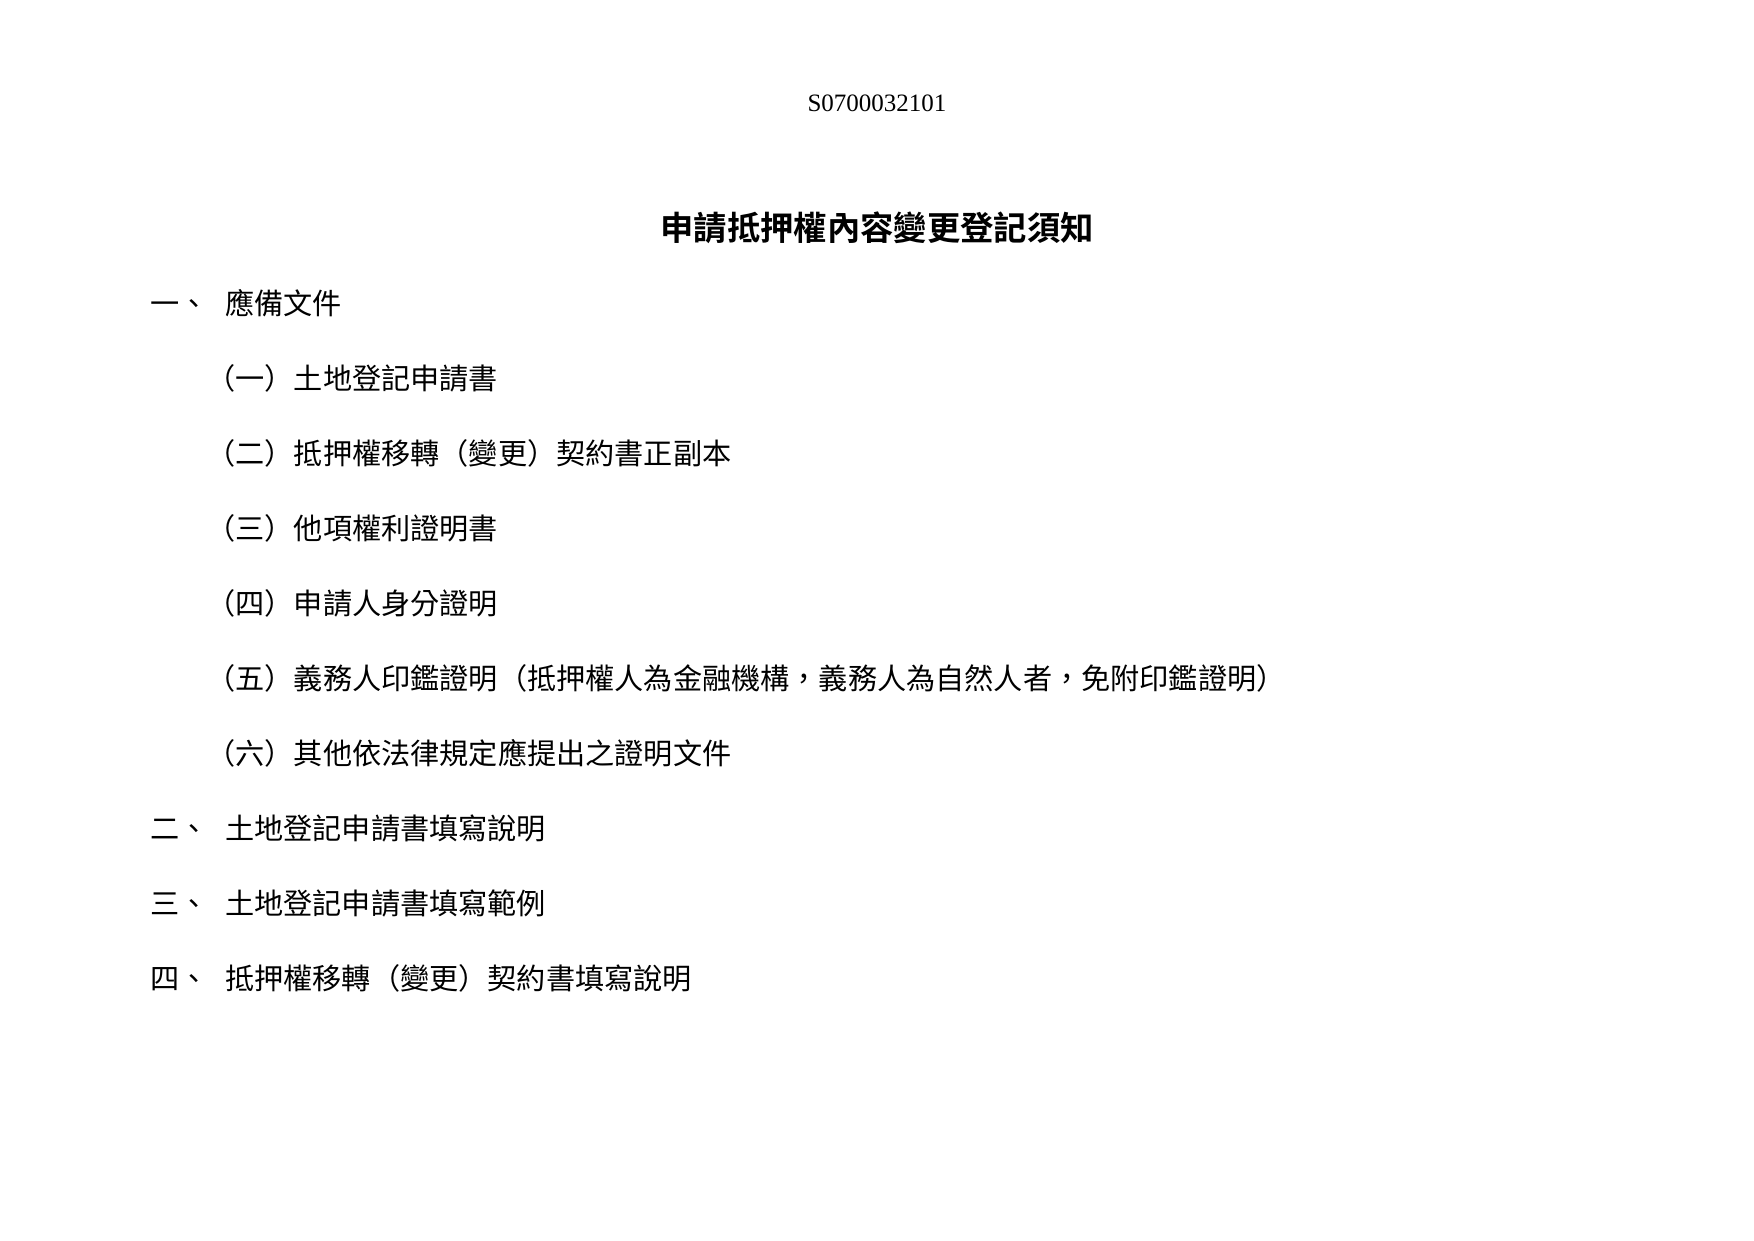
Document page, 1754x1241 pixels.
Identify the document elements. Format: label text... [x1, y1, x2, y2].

text （三）他項權利證明書 [150, 489, 1604, 564]
list 土地登記申請書填寫說明 [150, 789, 1604, 864]
text （五）義務人印鑑證明（抵押權人為金融機構，義務人為自然人者，免附印鑑證明） [150, 639, 1604, 714]
text （六）其他依法律規定應提出之證明文件 [150, 714, 1604, 789]
text 申請抵押權內容變更登記須知 [150, 189, 1604, 264]
list 應備文件 [150, 264, 1604, 339]
text （四）申請人身分證明 [150, 564, 1604, 639]
list 抵押權移轉（變更）契約書填寫說明 [150, 939, 1604, 1014]
list 土地登記申請書填寫範例 [150, 864, 1604, 939]
text （一）土地登記申請書 [150, 339, 1604, 414]
text （二）抵押權移轉（變更）契約書正副本 [150, 414, 1604, 489]
